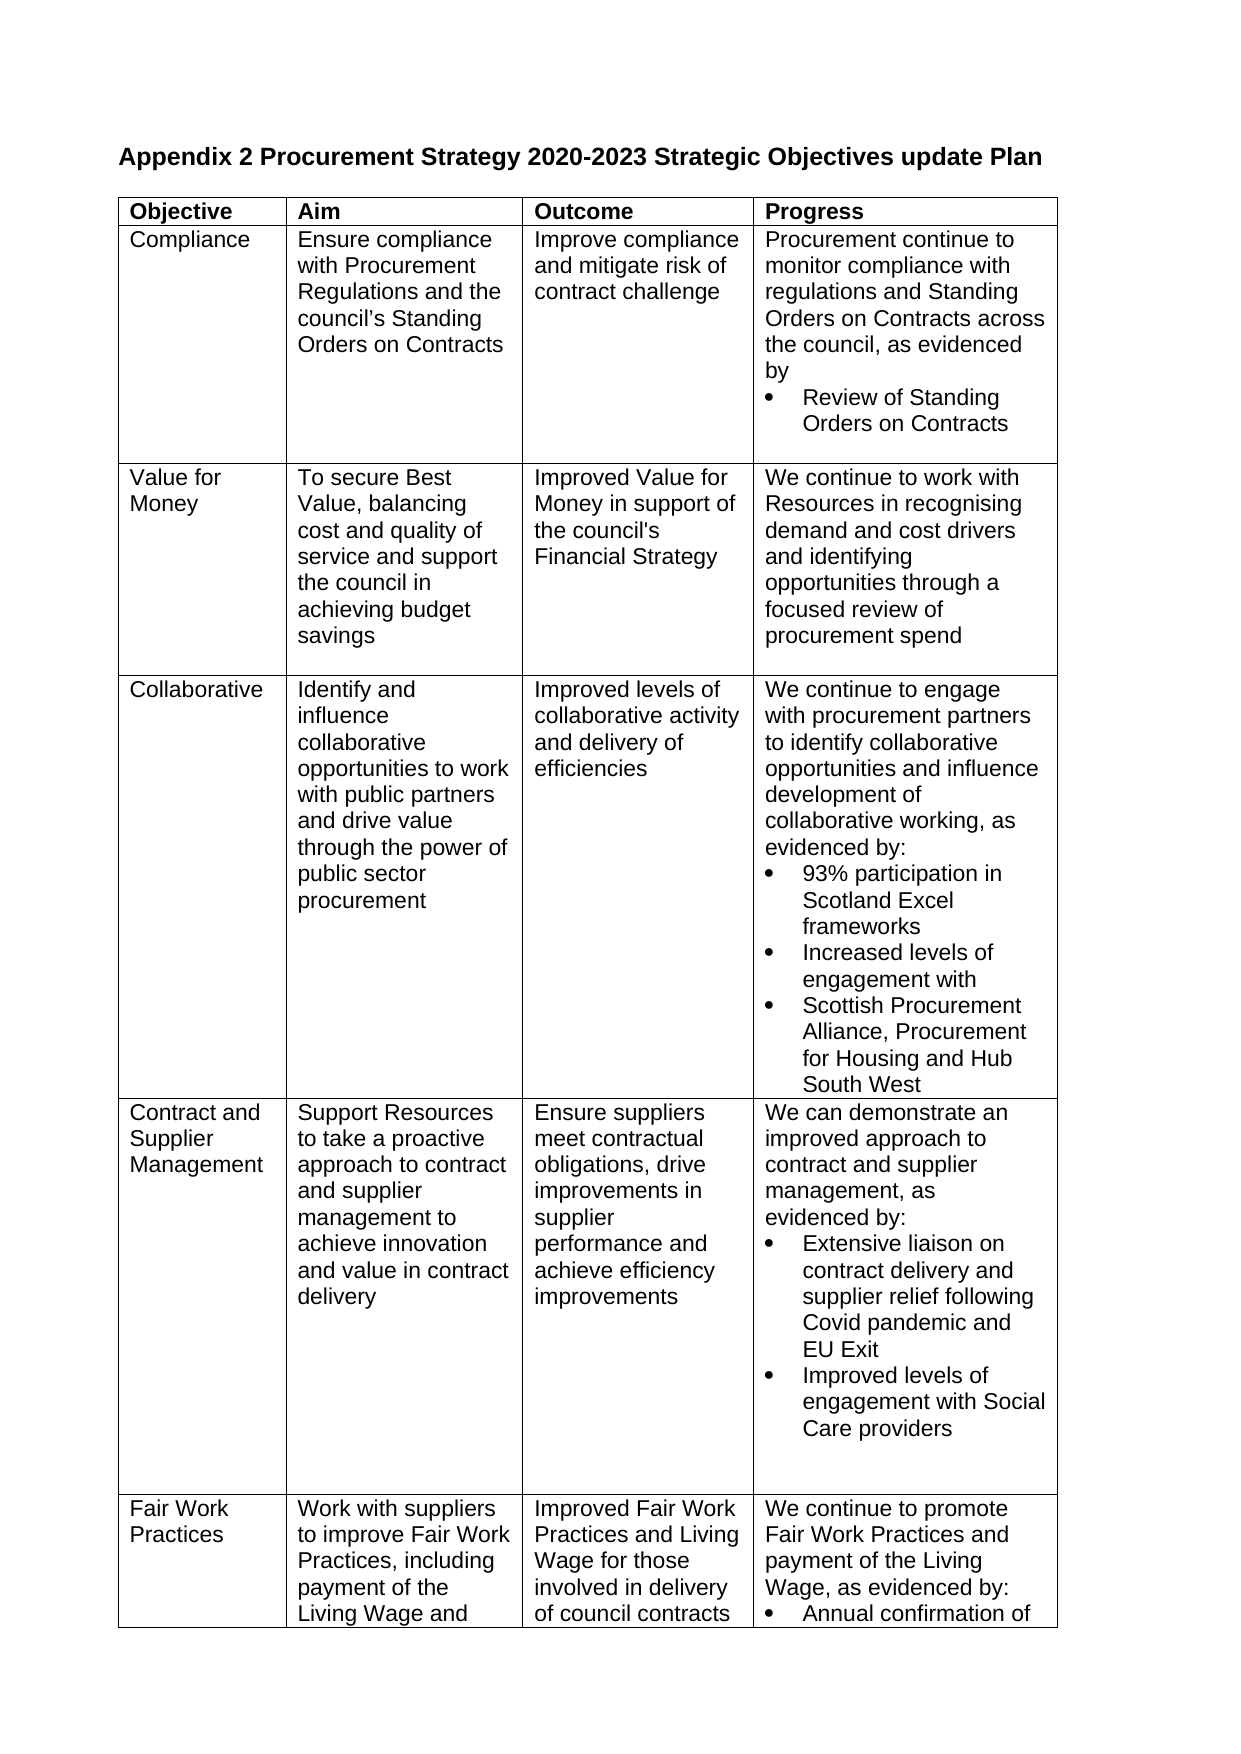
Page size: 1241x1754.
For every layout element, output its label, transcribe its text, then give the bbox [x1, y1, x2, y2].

table_cell Procurement continue to monitor compliance with regulations and Standing Orders on Contracts across the council, as evidenced by Review of Standing Orders on Contracts [754, 226, 1057, 463]
table_cell Identify and influence collaborative opportunities to work with public partners and drive value through the power of public sector procurement [287, 676, 522, 1097]
table_cell Fair Work Practices [119, 1495, 286, 1627]
table_cell Ensure compliance with Procurement Regulations and the council’s Standing Orders on Contracts [287, 226, 522, 463]
table_header Progress [754, 198, 1057, 224]
table_cell Contract and Supplier Management [119, 1099, 286, 1494]
table_cell Improved Fair Work Practices and Living Wage for those involved in delivery of council contracts [523, 1495, 753, 1627]
table_header Outcome [523, 198, 753, 224]
table_cell Improved Value for Money in support of the council's Financial Strategy [523, 464, 753, 675]
table_cell Work with suppliers to improve Fair Work Practices, including payment of the Living Wage and [287, 1495, 522, 1627]
table_cell Collaborative [119, 676, 286, 1097]
table_cell We continue to promote Fair Work Practices and payment of the Living Wage, as evidenced by: Annual confirmation of [754, 1495, 1057, 1627]
table_cell To secure Best Value, balancing cost and quality of service and support the council in achieving budget savings [287, 464, 522, 675]
table_cell Value for Money [119, 464, 286, 675]
table_header Objective [119, 198, 286, 224]
table_cell Ensure suppliers meet contractual obligations, drive improvements in supplier performance and achieve efficiency improvements [523, 1099, 753, 1494]
table_cell Compliance [119, 226, 286, 463]
table_cell Improve compliance and mitigate risk of contract challenge [523, 226, 753, 463]
subtitle Appendix 2 Procurement Strategy 2020-2023 Strategic Objectives update Plan [118, 142, 1122, 171]
table_cell We continue to engage with procurement partners to identify collaborative opportunities and influence development of collaborative working, as evidenced by: 93% participation in Scotland Excel frameworks Increased levels of engagement with Scottish Procurement Alliance, Procurement for Housing and Hub South West [754, 676, 1057, 1097]
table_cell Support Resources to take a proactive approach to contract and supplier management to achieve innovation and value in contract delivery [287, 1099, 522, 1494]
table_header Aim [287, 198, 522, 224]
table_cell Improved levels of collaborative activity and delivery of efficiencies [523, 676, 753, 1097]
table_cell We continue to work with Resources in recognising demand and cost drivers and identifying opportunities through a focused review of procurement spend [754, 464, 1057, 675]
table_cell We can demonstrate an improved approach to contract and supplier management, as evidenced by: Extensive liaison on contract delivery and supplier relief following Covid pandemic and EU Exit Improved levels of engagement with Social Care providers [754, 1099, 1057, 1494]
